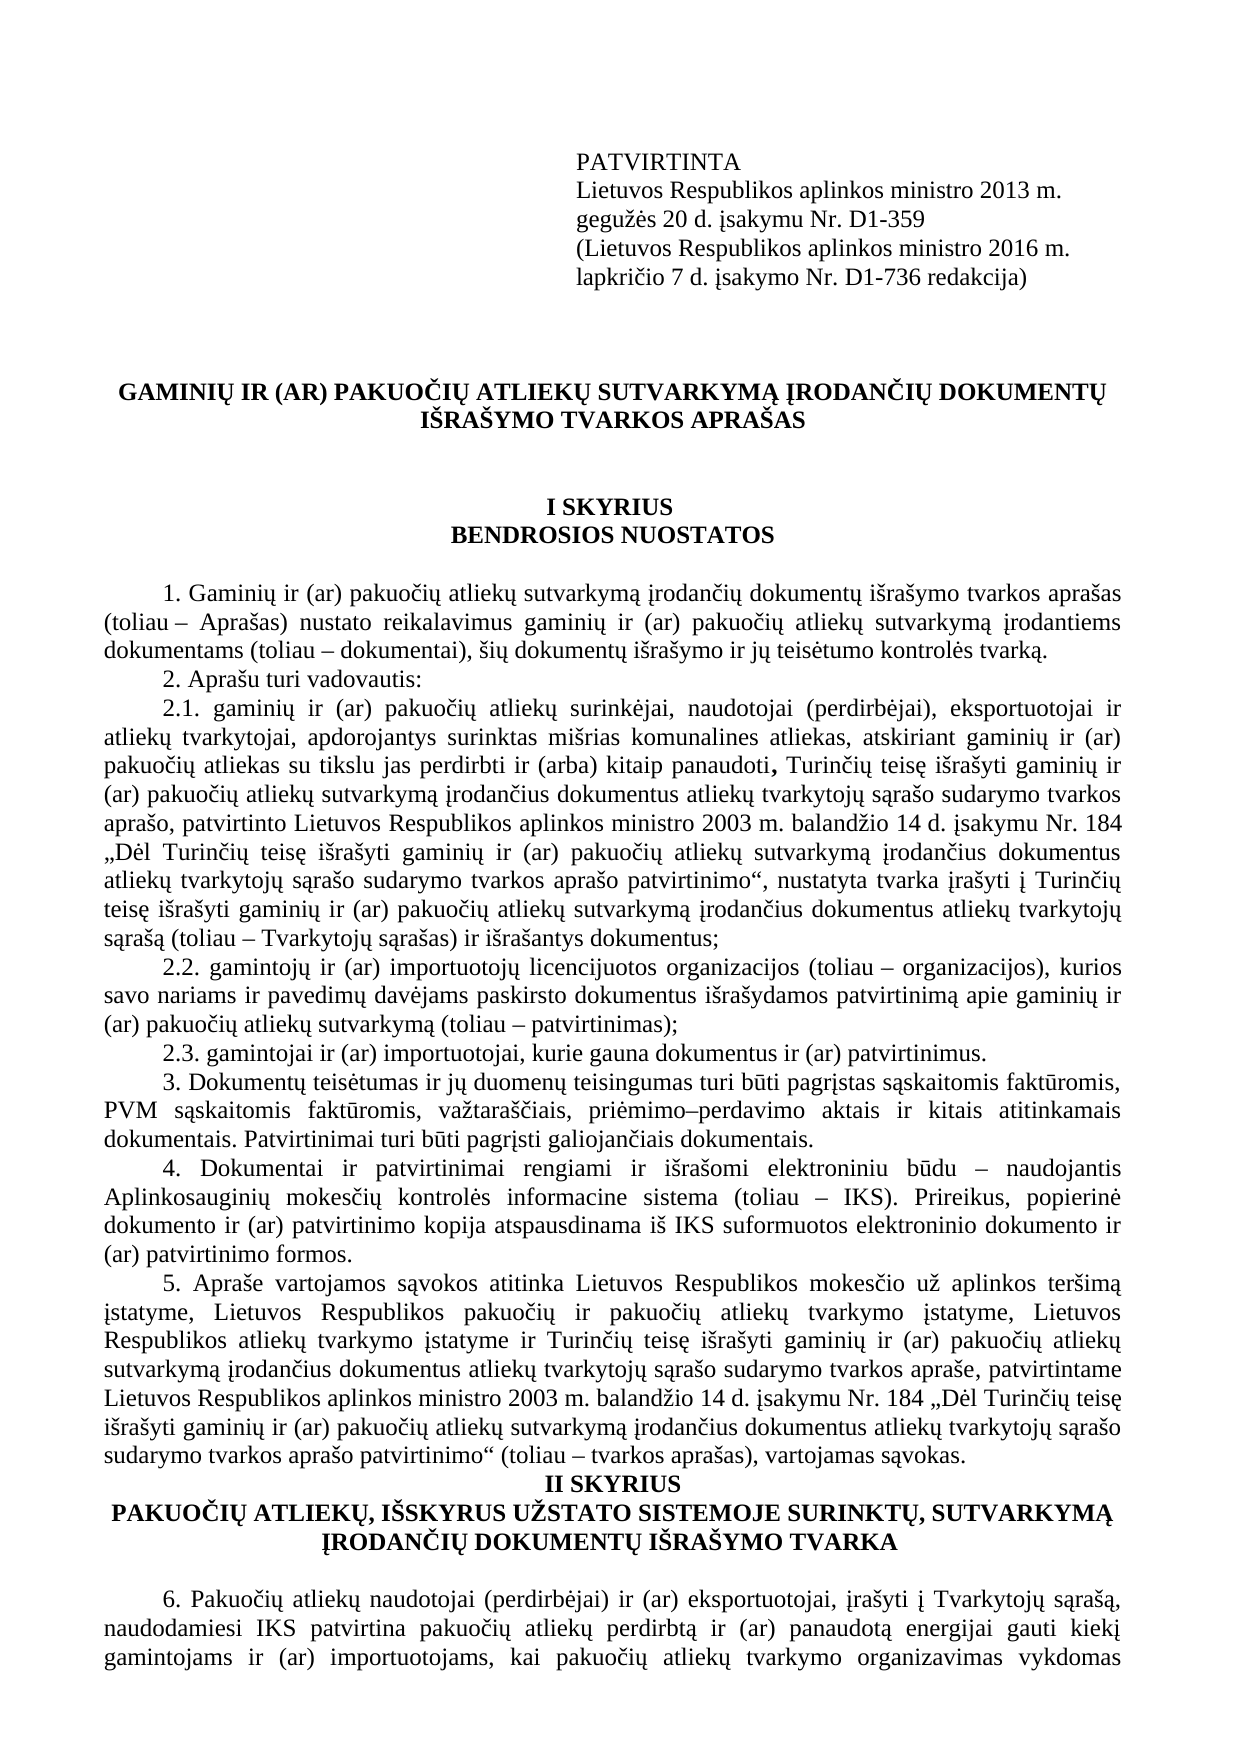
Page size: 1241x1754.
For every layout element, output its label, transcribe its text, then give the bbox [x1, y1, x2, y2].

text PATVIRTINTA [576, 147, 1122, 176]
text PAKUOČIŲ ATLIEKŲ, IŠSKYRUS UŽSTATO SISTEMOJE SURINKTŲ, SUTVARKYMĄ ĮRODANČIŲ DOKUMENTŲ IŠRAŠYMO TVARKA [103, 1498, 1122, 1556]
text Lietuvos Respublikos aplinkos ministro 2013 m. gegužės 20 d. įsakymu Nr. D1-359 [576, 176, 1122, 233]
text 3. Dokumentų teisėtumas ir jų duomenų teisingumas turi būti pagrįstas sąskaitomis faktūromis, PVM sąskaitomis faktūromis, važtaraščiais, priėmimo–perdavimo aktais ir kitais atitinkamais dokumentais. Patvirtinimai turi būti pagrįsti galiojančiais dokumentais. [103, 1067, 1122, 1153]
text II skyrius [103, 1469, 1122, 1498]
text I skyrius [103, 492, 1122, 521]
text 5. Apraše vartojamos sąvokos atitinka Lietuvos Respublikos mokesčio už aplinkos teršimą įstatyme, Lietuvos Respublikos pakuočių ir pakuočių atliekų tvarkymo įstatyme, Lietuvos Respublikos atliekų tvarkymo įstatyme ir Turinčių teisę išrašyti gaminių ir (ar) pakuočių atliekų sutvarkymą įrodančius dokumentus atliekų tvarkytojų sąrašo sudarymo tvarkos apraše, patvirtintame Lietuvos Respublikos aplinkos ministro 2003 m. balandžio 14 d. įsakymu Nr. 184 „Dėl Turinčių teisę išrašyti gaminių ir (ar) pakuočių atliekų sutvarkymą įrodančius dokumentus atliekų tvarkytojų sąrašo sudarymo tvarkos aprašo patvirtinimo“ (toliau – tvarkos aprašas), vartojamas sąvokas. [103, 1268, 1122, 1469]
text 6. Pakuočių atliekų naudotojai (perdirbėjai) ir (ar) eksportuotojai, įrašyti į Tvarkytojų sąrašą, naudodamiesi IKS patvirtina pakuočių atliekų perdirbtą ir (ar) panaudotą energijai gauti kiekį gamintojams ir (ar) importuotojams, kai pakuočių atliekų tvarkymo organizavimas vykdomas [103, 1584, 1122, 1671]
text 4. Dokumentai ir patvirtinimai rengiami ir išrašomi elektroniniu būdu – naudojantis Aplinkosauginių mokesčių kontrolės informacine sistema (toliau – IKS). Prireikus, popierinė dokumento ir (ar) patvirtinimo kopija atspausdinama iš IKS suformuotos elektroninio dokumento ir (ar) patvirtinimo formos. [103, 1153, 1122, 1268]
text 2.3. gamintojai ir (ar) importuotojai, kurie gauna dokumentus ir (ar) patvirtinimus. [103, 1038, 1122, 1067]
text 1. Gaminių ir (ar) pakuočių atliekų sutvarkymą įrodančių dokumentų išrašymo tvarkos aprašas (toliau – Aprašas) nustato reikalavimus gaminių ir (ar) pakuočių atliekų sutvarkymą įrodantiems dokumentams (toliau – dokumentai), šių dokumentų išrašymo ir jų teisėtumo kontrolės tvarką. [103, 578, 1122, 664]
text 2.2. gamintojų ir (ar) importuotojų licencijuotos organizacijos (toliau – organizacijos), kurios savo nariams ir pavedimų davėjams paskirsto dokumentus išrašydamos patvirtinimą apie gaminių ir (ar) pakuočių atliekų sutvarkymą (toliau – patvirtinimas); [103, 952, 1122, 1038]
text (Lietuvos Respublikos aplinkos ministro 2016 m. lapkričio 7 d. įsakymo Nr. D1-736 redakcija) [576, 233, 1122, 291]
text gaminių ir (ar) pakuočių atliekų sutvarkymą įrodančių dokumentų išrašymo TVARKOS APRAŠAS [103, 377, 1122, 434]
text BENDROSIOS NUOSTATOS [103, 521, 1122, 549]
text 2.1. gaminių ir (ar) pakuočių atliekų surinkėjai, naudotojai (perdirbėjai), eksportuotojai ir atliekų tvarkytojai, apdorojantys surinktas mišrias komunalines atliekas, atskiriant gaminių ir (ar) pakuočių atliekas su tikslu jas perdirbti ir (arba) kitaip panaudoti, Turinčių teisę išrašyti gaminių ir (ar) pakuočių atliekų sutvarkymą įrodančius dokumentus atliekų tvarkytojų sąrašo sudarymo tvarkos aprašo, patvirtinto Lietuvos Respublikos aplinkos ministro 2003 m. balandžio 14 d. įsakymu Nr. 184 „Dėl Turinčių teisę išrašyti gaminių ir (ar) pakuočių atliekų sutvarkymą įrodančius dokumentus atliekų tvarkytojų sąrašo sudarymo tvarkos aprašo patvirtinimo“, nustatyta tvarka įrašyti į Turinčių teisę išrašyti gaminių ir (ar) pakuočių atliekų sutvarkymą įrodančius dokumentus atliekų tvarkytojų sąrašą (toliau – Tvarkytojų sąrašas) ir išrašantys dokumentus; [103, 693, 1122, 952]
text 2. Aprašu turi vadovautis: [103, 664, 1122, 693]
